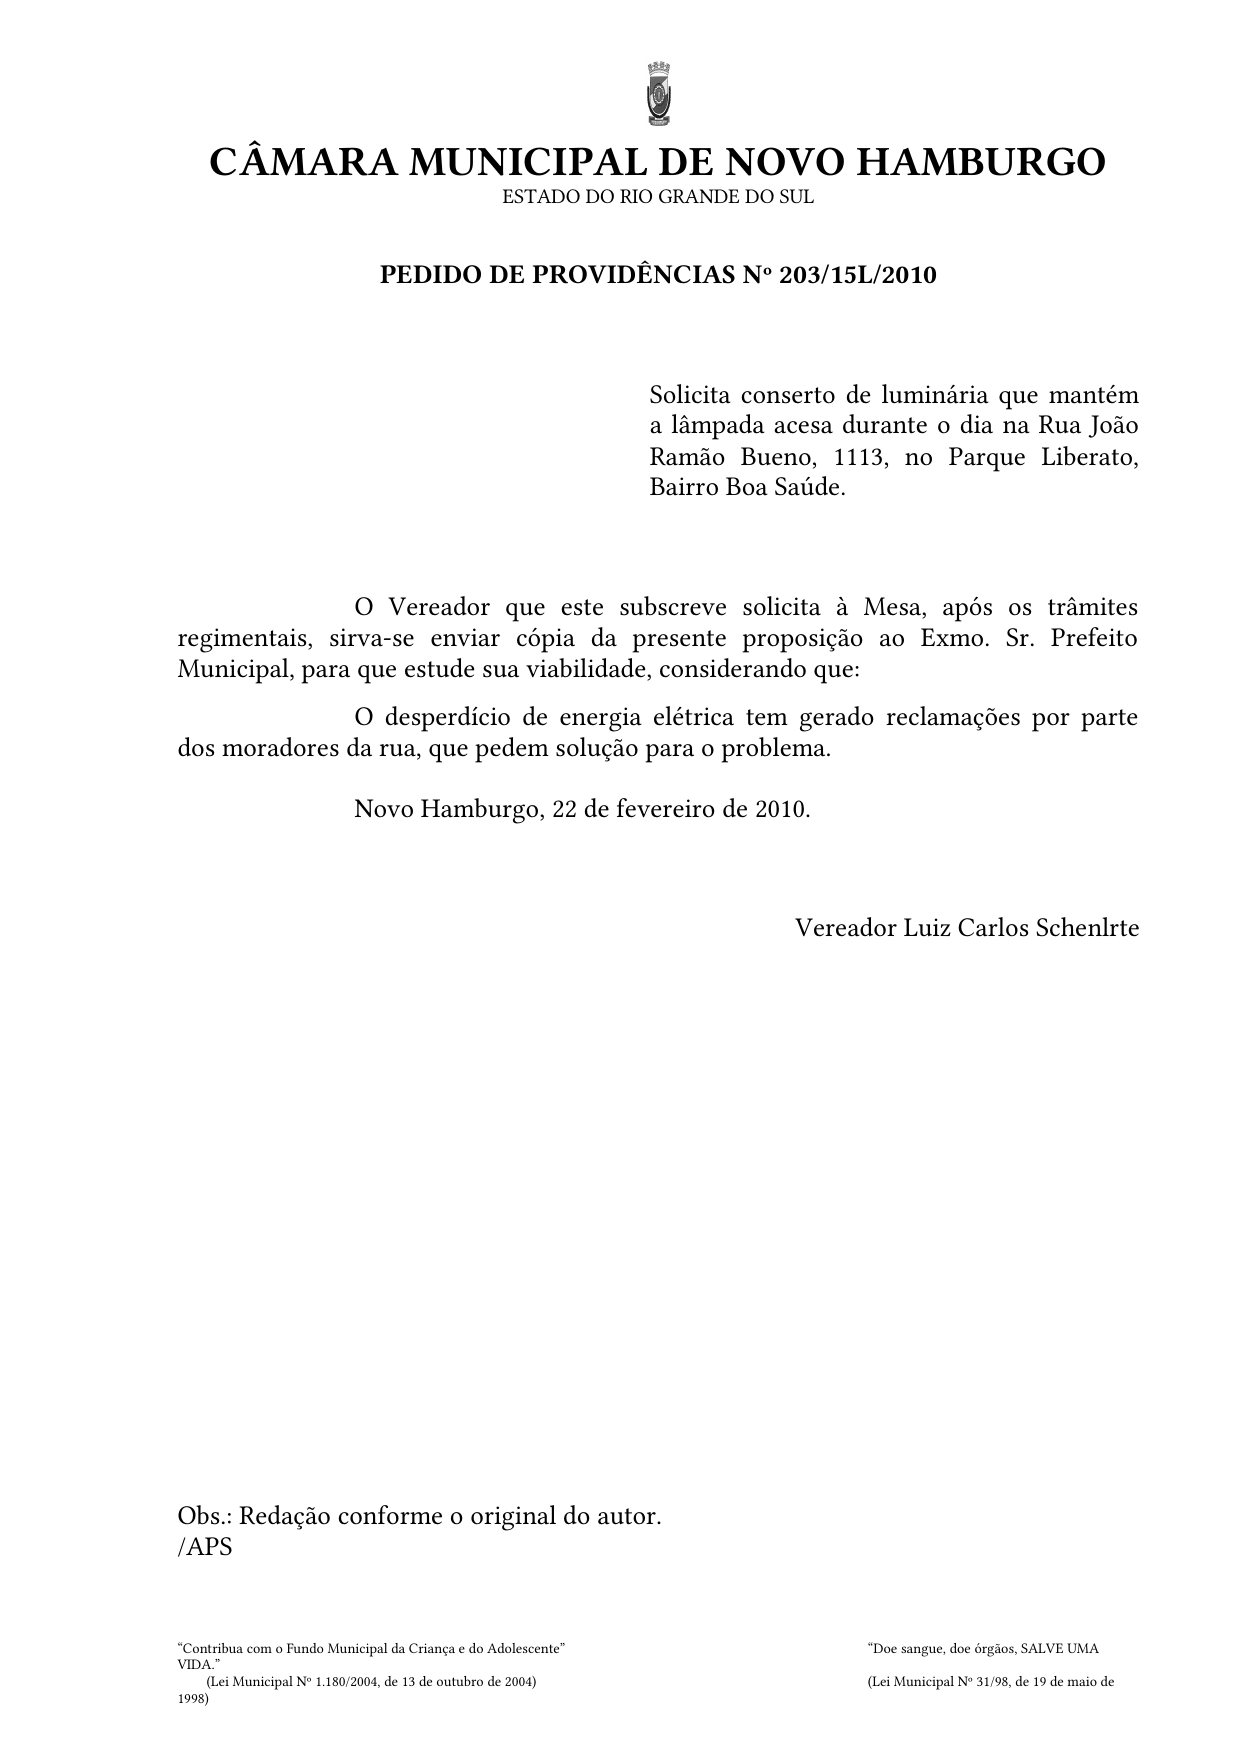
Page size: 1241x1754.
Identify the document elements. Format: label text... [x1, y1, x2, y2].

text O desperdício de energia elétrica tem gerado reclamações por parte dos moradores da rua, que pedem solução para o problema. [177, 702, 1140, 763]
text O Vereador que este subscreve solicita à Mesa, após os trâmites regimentais, sirva-se enviar cópia da presente proposição ao Exmo. Sr. Prefeito Municipal, para que estude sua viabilidade, considerando que: [177, 591, 1140, 684]
text Novo Hamburgo, 22 de fevereiro de 2010. [177, 793, 1140, 824]
text Vereador Luiz Carlos Schenlrte [177, 912, 1140, 943]
text PEDIDO DE PROVIDÊNCIAS Nº 203/15L/2010 [177, 259, 1140, 290]
text Solicita conserto de luminária que mantém a lâmpada acesa durante o dia na Rua João Ramão Bueno, 1113, no Parque Liberato, Bairro Boa Saúde. [649, 379, 1140, 502]
text /APS [177, 1531, 1140, 1562]
text Obs.: Redação conforme o original do autor. [177, 1500, 1140, 1531]
